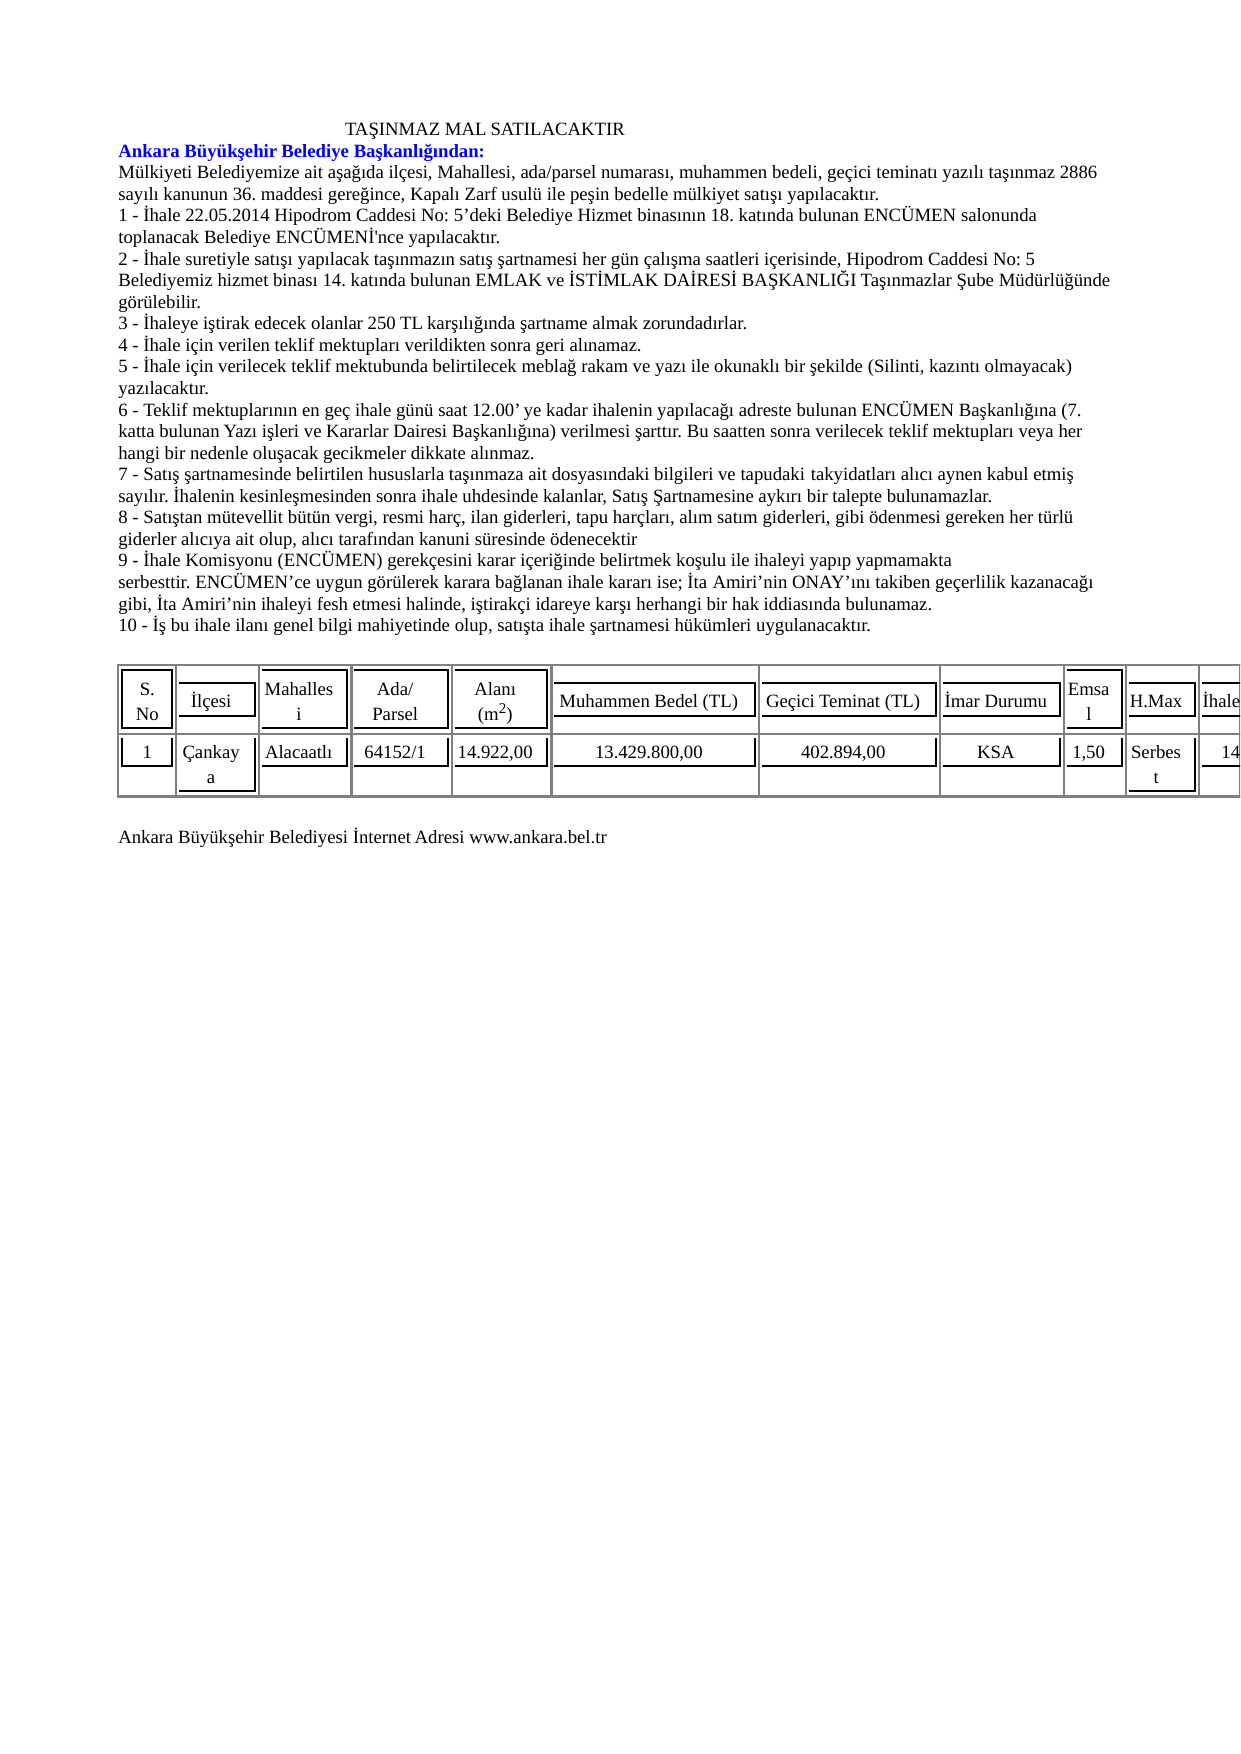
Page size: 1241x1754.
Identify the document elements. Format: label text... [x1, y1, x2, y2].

table_header İlçesi [177, 666, 258, 732]
text 8 - Satıştan mütevellit bütün vergi, resmi harç, ilan giderleri, tapu harçları, alım satım giderleri, gibi ödenmesi gereken her türlü giderler alıcıya ait olup, alıcı tarafından kanuni süresinde ödenecektir [118, 506, 1122, 549]
text 10 - İş bu ihale ilanı genel bilgi mahiyetinde olup, satışta ihale şartnamesi hükümleri uygulanacaktır. [118, 614, 1122, 636]
table_header S. No [119, 666, 175, 732]
table_cell 14.00 [1200, 735, 1239, 795]
table_cell 1,50 [1065, 735, 1125, 795]
table_cell 402.894,00 [760, 735, 939, 795]
table_header Mahallesi [260, 666, 350, 732]
text Ankara Büyükşehir Belediyesi İnternet Adresi www.ankara.bel.tr [118, 826, 1122, 848]
table_header Muhammen Bedel (TL) [553, 666, 758, 732]
text 2 - İhale suretiyle satışı yapılacak taşınmazın satış şartnamesi her gün çalışma saatleri içerisinde, Hipodrom Caddesi No: 5 Belediyemiz hizmet binası 14. katında bulunan EMLAK ve İSTİMLAK DAİRESİ BAŞKANLIĞI Taşınmazlar Şube Müdürlüğünde görülebilir. [118, 247, 1122, 312]
table_header Ada/Parsel [353, 666, 451, 732]
table_cell Serbest [1127, 735, 1198, 795]
text TAŞINMAZ MAL SATILACAKTIR [0, 118, 1221, 140]
text Mülkiyeti Belediyemize ait aşağıda ilçesi, Mahallesi, ada/parsel numarası, muhammen bedeli, geçici teminatı yazılı taşınmaz 2886 sayılı kanunun 36. maddesi gereğince, Kapalı Zarf usulü ile peşin bedelle mülkiyet satışı yapılacaktır. [118, 161, 1122, 204]
text 4 - İhale için verilen teklif mektupları verildikten sonra geri alınamaz. [118, 334, 1122, 355]
table_header İhale Saati [1200, 666, 1239, 732]
table_header İmar Durumu [941, 666, 1063, 732]
text 1 - İhale 22.05.2014 Hipodrom Caddesi No: 5’deki Belediye Hizmet binasının 18. katında bulunan ENCÜMEN salonunda toplanacak Belediye ENCÜMENİ'nce yapılacaktır. [118, 204, 1122, 247]
table_cell 13.429.800,00 [553, 735, 758, 795]
text 6 - Teklif mektuplarının en geç ihale günü saat 12.00’ ye kadar ihalenin yapılacağı adreste bulunan ENCÜMEN Başkanlığına (7. katta bulunan Yazı işleri ve Kararlar Dairesi Başkanlığına) verilmesi şarttır. Bu saatten sonra verilecek teklif mektupları veya her hangi bir nedenle oluşacak gecikmeler dikkate alınmaz. [118, 398, 1122, 463]
text 5 - İhale için verilecek teklif mektubunda belirtilecek meblağ rakam ve yazı ile okunaklı bir şekilde (Silinti, kazıntı olmayacak) yazılacaktır. [118, 355, 1122, 398]
table_header Alanı (m2) [453, 666, 550, 732]
text Ankara Büyükşehir Belediye Başkanlığından: [118, 140, 1122, 161]
table_header H.Max [1127, 666, 1198, 732]
text 7 - Satış şartnamesinde belirtilen hususlarla taşınmaza ait dosyasındaki bilgileri ve tapudaki takyidatları alıcı aynen kabul etmiş sayılır. İhalenin kesinleşmesinden sonra ihale uhdesinde kalanlar, Satış Şartnamesine aykırı bir talepte bulunamazlar. [118, 463, 1122, 506]
table_cell KSA [941, 735, 1063, 795]
table_cell 64152/1 [353, 735, 451, 795]
text 9 - İhale Komisyonu (ENCÜMEN) gerekçesini karar içeriğinde belirtmek koşulu ile ihaleyi yapıp yapmamakta serbesttir. ENCÜMEN’ce uygun görülerek karara bağlanan ihale kararı ise; İta Amiri’nin ONAY’ını takiben geçerlilik kazanacağı gibi, İta Amiri’nin ihaleyi fesh etmesi halinde, iştirakçi idareye karşı herhangi bir hak iddiasında bulunamaz. [118, 549, 1122, 614]
table_cell 14.922,00 [453, 735, 550, 795]
table_cell 1 [119, 735, 175, 795]
table_cell Çankaya [177, 735, 258, 795]
table_header Geçici Teminat (TL) [760, 666, 939, 732]
table_cell Alacaatlı [260, 735, 350, 795]
table_header Emsal [1065, 666, 1125, 732]
text 3 - İhaleye iştirak edecek olanlar 250 TL karşılığında şartname almak zorundadırlar. [118, 312, 1122, 334]
